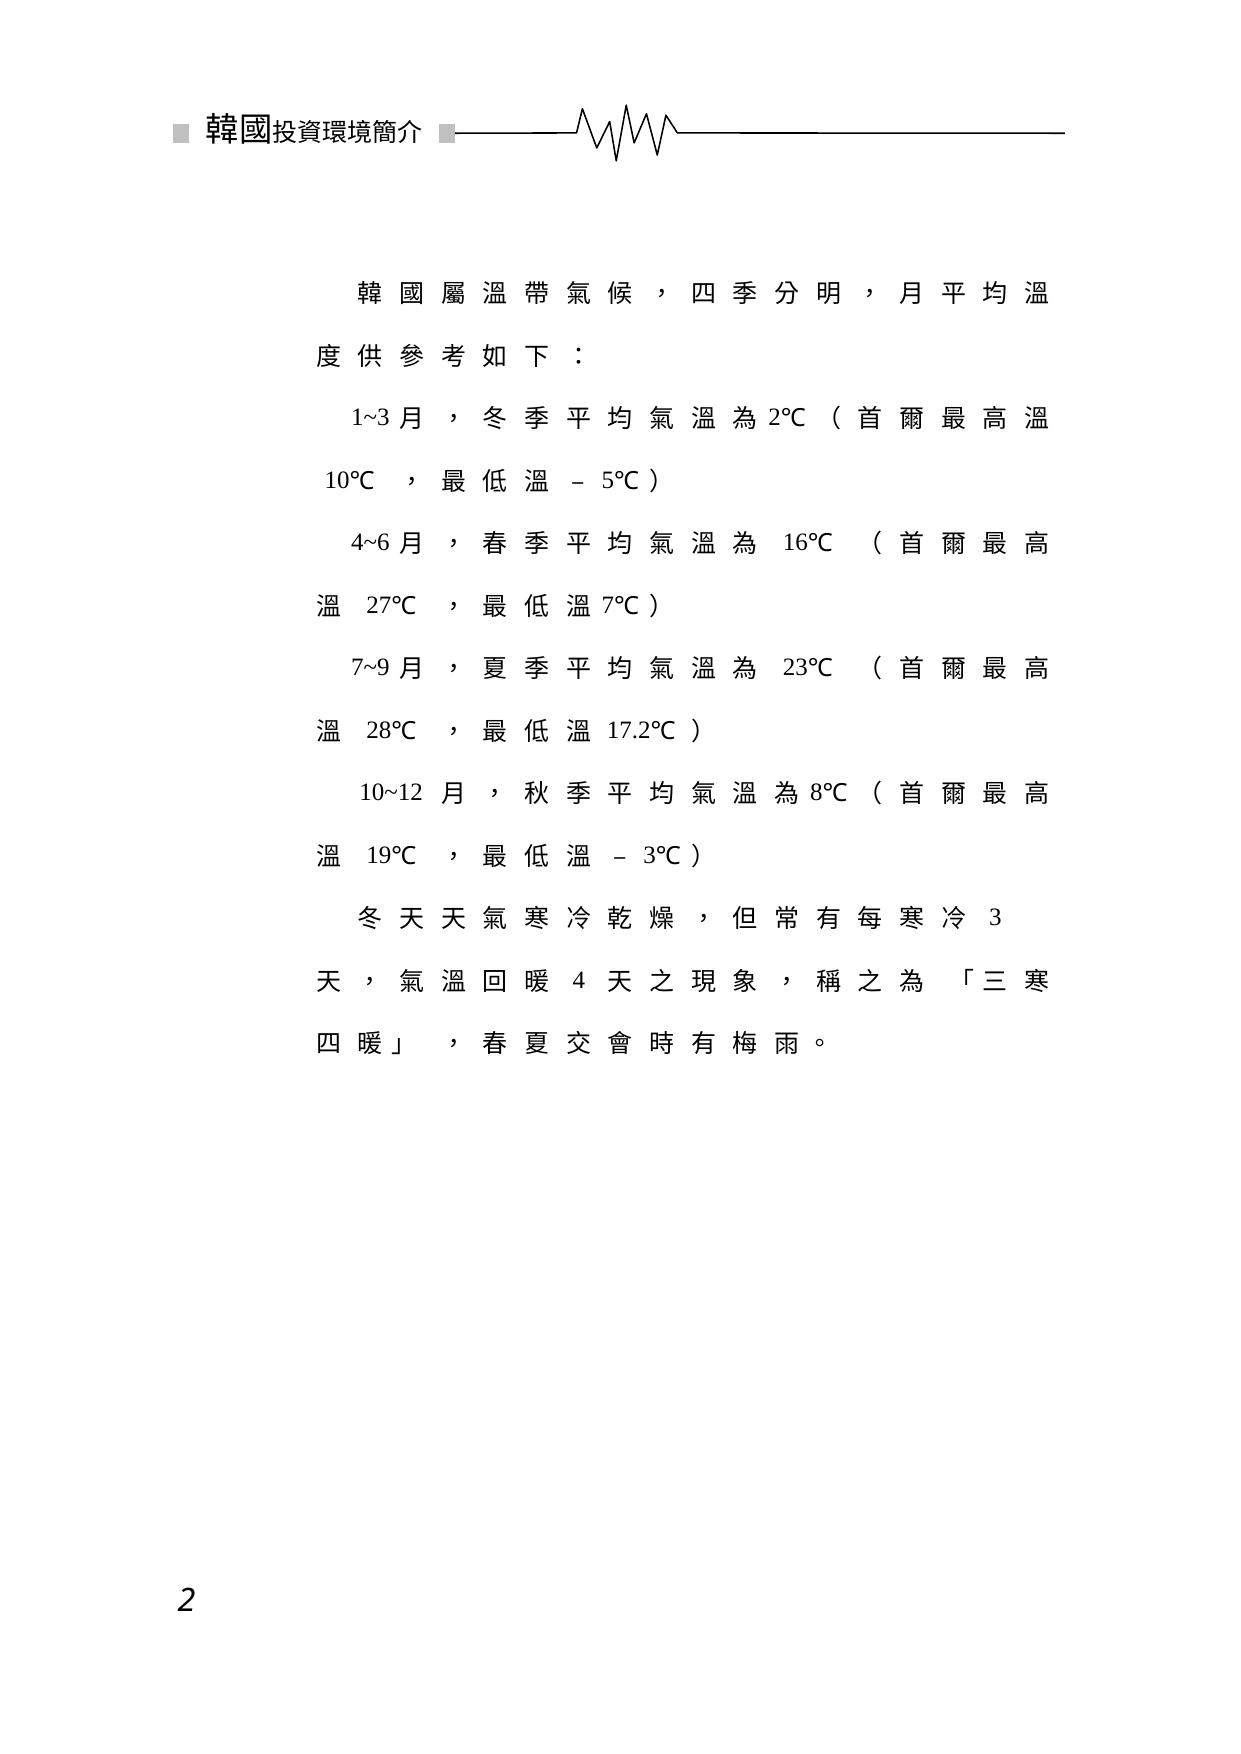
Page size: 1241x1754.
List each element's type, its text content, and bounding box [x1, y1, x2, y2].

text 10~12月，秋季平均氣溫為8℃（首爾最高溫19℃，最低溫–3℃） [281, 750, 1058, 875]
text 冬天天氣寒冷乾燥，但常有每寒冷3天，氣溫回暖4天之現象，稱之為「三寒四暖」，春夏交會時有梅雨。 [281, 875, 1058, 1063]
text 7~9月，夏季平均氣溫為23℃（首爾最高溫28℃，最低溫17.2℃） [281, 625, 1058, 750]
text 韓國屬溫帶氣候，四季分明，月平均溫度供參考如下： [281, 250, 1058, 375]
text 4~6月，春季平均氣溫為16℃（首爾最高溫27℃，最低溫7℃） [281, 500, 1058, 625]
text 1~3月，冬季平均氣溫為2℃（首爾最高溫10℃，最低溫–5℃） [281, 375, 1058, 500]
